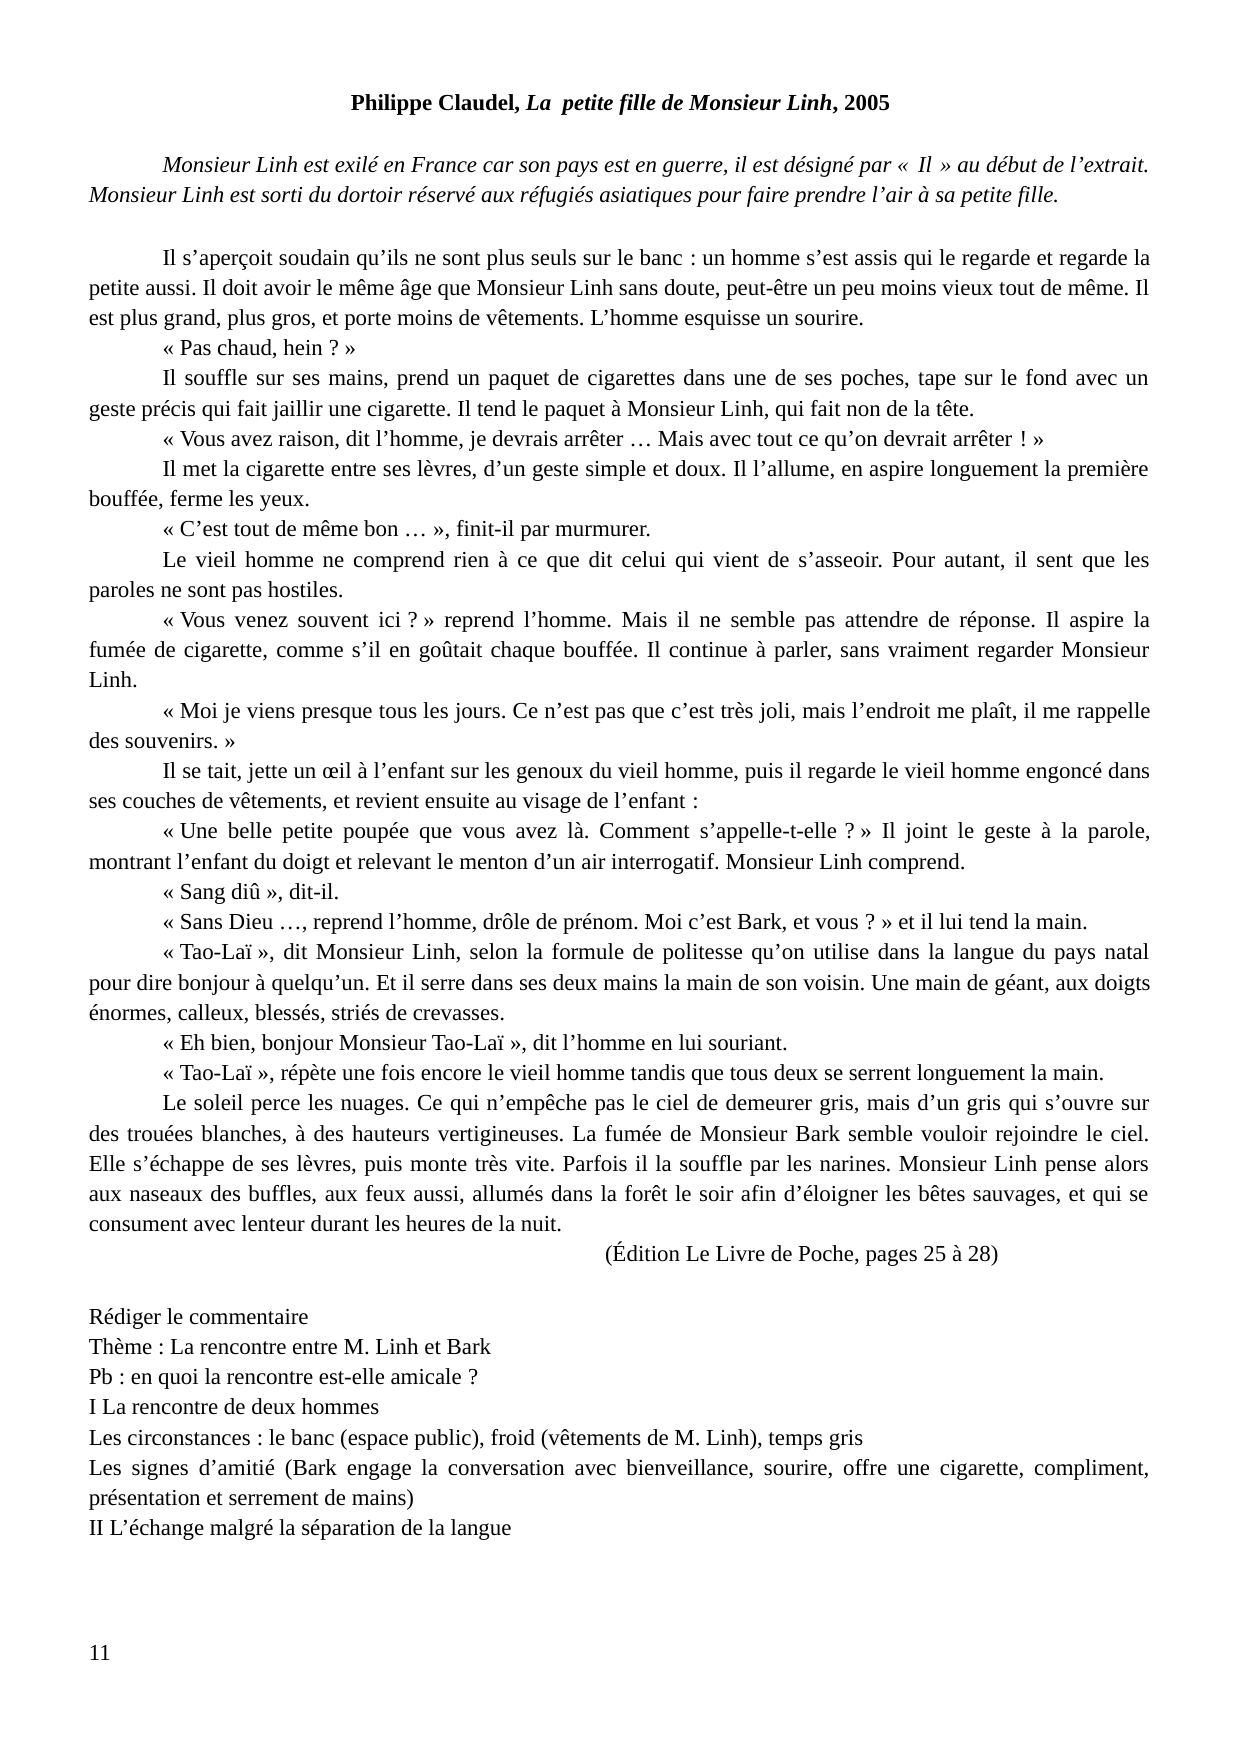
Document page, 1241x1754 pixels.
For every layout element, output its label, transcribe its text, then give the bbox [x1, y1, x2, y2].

text Les circonstances : le banc (espace public), froid (vêtements de M. Linh), temps gris [88, 1424, 1152, 1450]
text Il se tait, jette un œil à l’enfant sur les genoux du vieil homme, puis il regarde le vieil homme engoncé dans ses couches de vêtements, et revient ensuite au visage de l’enfant : [88, 757, 1152, 814]
text « C’est tout de même bon … », finit-il par murmurer. [88, 515, 1152, 542]
text « Pas chaud, hein ? » [88, 334, 1152, 361]
text Le soleil perce les nuages. Ce qui n’empêche pas le ciel de demeurer gris, mais d’un gris qui s’ouvre sur des trouées blanches, à des hauteurs vertigineuses. La fumée de Monsieur Bark semble vouloir rejoindre le ciel. Elle s’échappe de ses lèvres, puis monte très vite. Parfois il la souffle par les narines. Monsieur Linh pense alors aux naseaux des buffles, aux feux aussi, allumés dans la forêt le soir afin d’éloigner les bêtes sauvages, et qui se consument avec lenteur durant les heures de la nuit. [88, 1089, 1152, 1237]
text « Tao-Laï », dit Monsieur Linh, selon la formule de politesse qu’on utilise dans la langue du pays natal pour dire bonjour à quelqu’un. Et il serre dans ses deux mains la main de son voisin. Une main de géant, aux doigts énormes, calleux, blessés, striés de crevasses. [88, 938, 1152, 1025]
text Philippe Claudel, La petite fille de Monsieur Linh, 2005 [88, 88, 1152, 115]
text Pb : en quoi la rencontre est-elle amicale ? [88, 1363, 1152, 1389]
text Il met la cigarette entre ses lèvres, d’un geste simple et doux. Il l’allume, en aspire longuement la première bouffée, ferme les yeux. [88, 455, 1152, 512]
text « Sang diû », dit-il. [88, 878, 1152, 904]
text (Édition Le Livre de Poche, pages 25 à 28) [88, 1240, 1152, 1267]
text « Une belle petite poupée que vous avez là. Comment s’appelle-t-elle ? » Il joint le geste à la parole, montrant l’enfant du doigt et relevant le menton d’un air interrogatif. Monsieur Linh comprend. [88, 817, 1152, 874]
text Rédiger le commentaire [88, 1303, 1152, 1329]
text Il souffle sur ses mains, prend un paquet de cigarettes dans une de ses poches, tape sur le fond avec un geste précis qui fait jaillir une cigarette. Il tend le paquet à Monsieur Linh, qui fait non de la tête. [88, 364, 1152, 421]
text Les signes d’amitié (Bark engage la conversation avec bienveillance, sourire, offre une cigarette, compliment, présentation et serrement de mains) [88, 1454, 1152, 1510]
text « Tao-Laï », répète une fois encore le vieil homme tandis que tous deux se serrent longuement la main. [88, 1059, 1152, 1086]
text « Moi je viens presque tous les jours. Ce n’est pas que c’est très joli, mais l’endroit me plaît, il me rappelle des souvenirs. » [88, 697, 1152, 753]
text « Sans Dieu …, reprend l’homme, drôle de prénom. Moi c’est Bark, et vous ? » et il lui tend la main. [88, 908, 1152, 934]
text « Vous venez souvent ici ? » reprend l’homme. Mais il ne semble pas attendre de réponse. Il aspire la fumée de cigarette, comme s’il en goûtait chaque bouffée. Il continue à parler, sans vraiment regarder Monsieur Linh. [88, 606, 1152, 693]
text « Eh bien, bonjour Monsieur Tao-Laï », dit l’homme en lui souriant. [88, 1029, 1152, 1055]
text I La rencontre de deux hommes [88, 1393, 1152, 1420]
text Le vieil homme ne comprend rien à ce que dit celui qui vient de s’asseoir. Pour autant, il sent que les paroles ne sont pas hostiles. [88, 546, 1152, 602]
text Il s’aperçoit soudain qu’ils ne sont plus seuls sur le banc : un homme s’est assis qui le regarde et regarde la petite aussi. Il doit avoir le même âge que Monsieur Linh sans doute, peut-être un peu moins vieux tout de même. Il est plus grand, plus gros, et porte moins de vêtements. L’homme esquisse un sourire. [88, 243, 1152, 330]
text Thème : La rencontre entre M. Linh et Bark [88, 1333, 1152, 1359]
text Monsieur Linh est exilé en France car son pays est en guerre, il est désigné par « Il » au début de l’extrait. Monsieur Linh est sorti du dortoir réservé aux réfugiés asiatiques pour faire prendre l’air à sa petite fille. [88, 151, 1152, 207]
text « Vous avez raison, dit l’homme, je devrais arrêter … Mais avec tout ce qu’on devrait arrêter ! » [88, 425, 1152, 451]
text II L’échange malgré la séparation de la langue [88, 1514, 1152, 1541]
